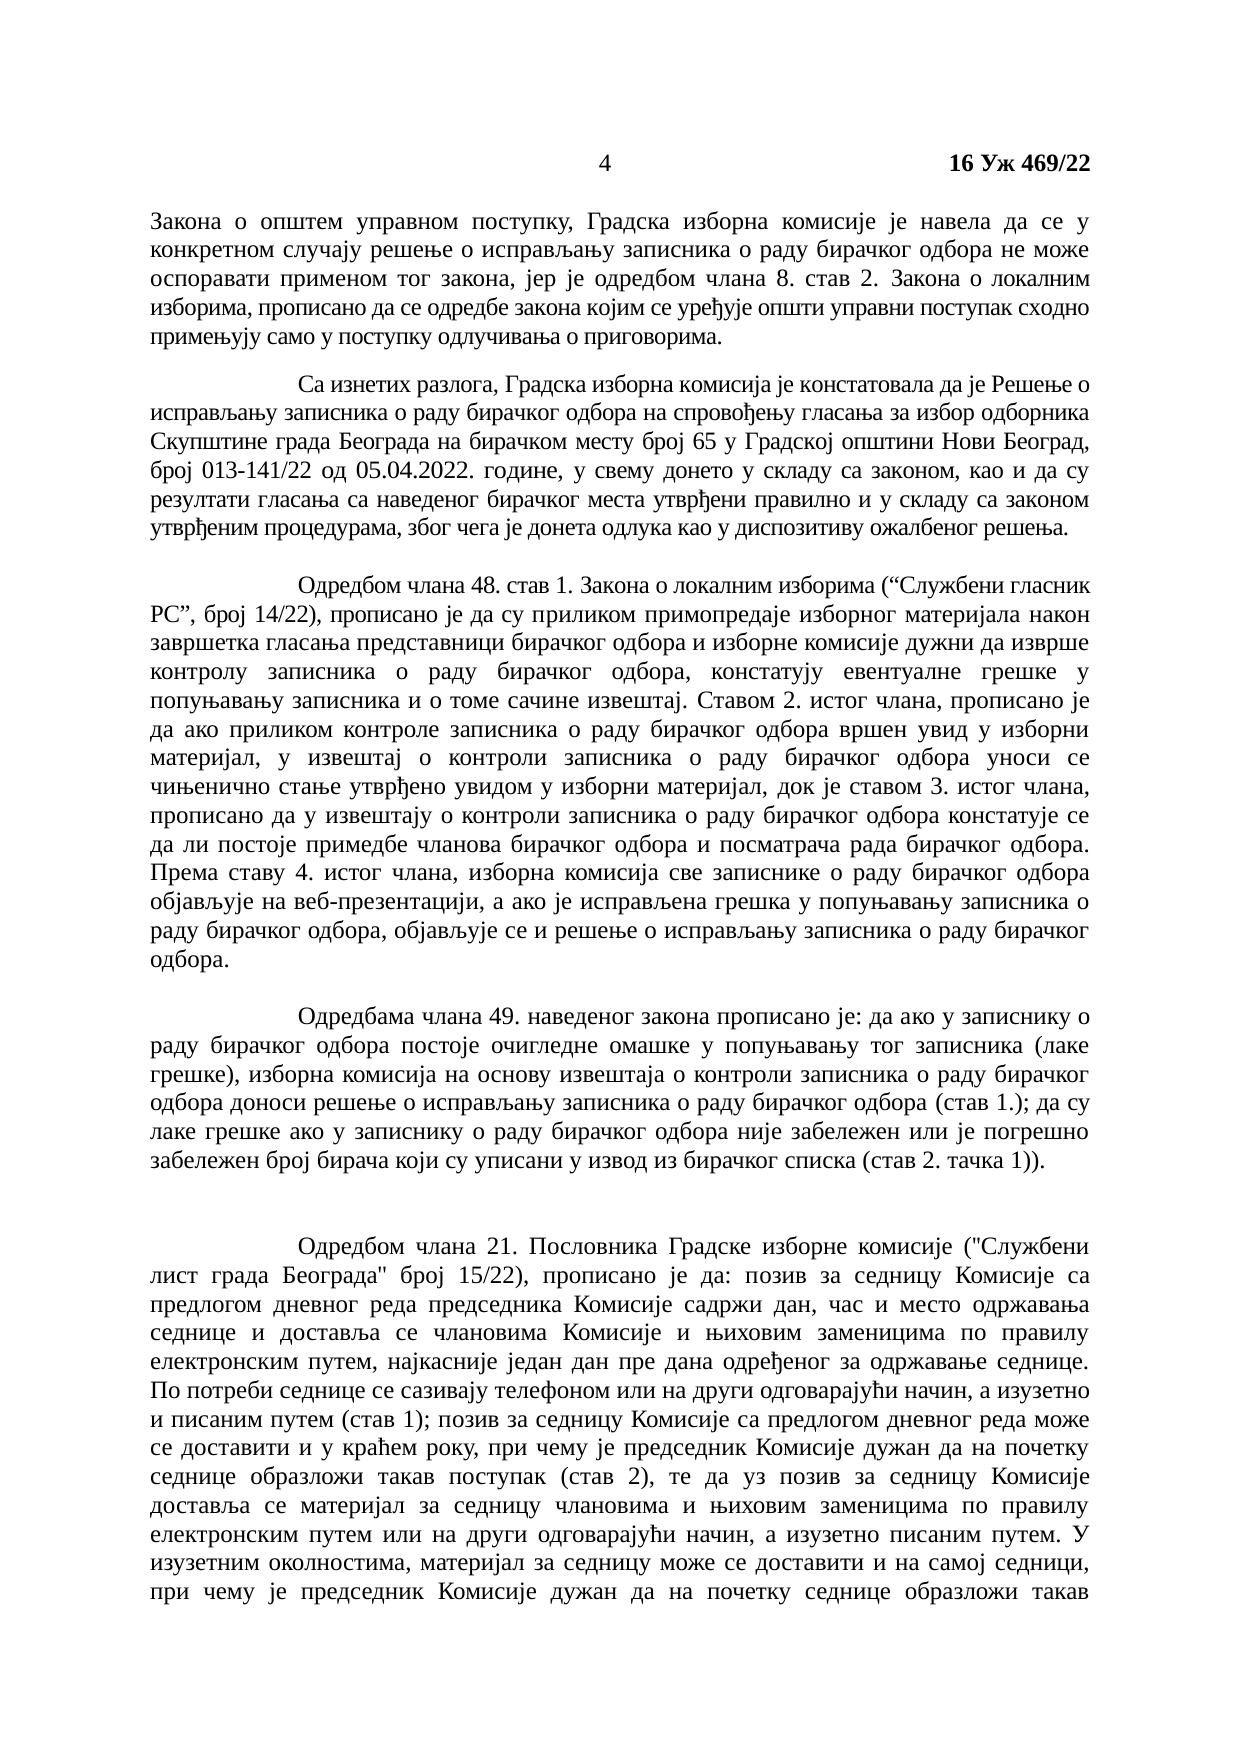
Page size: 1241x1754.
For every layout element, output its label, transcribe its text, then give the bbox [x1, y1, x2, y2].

text Закона о општем управном поступку, Градска изборна комисије је навела да се у конкретном случају решење о исправљању записника о раду бирачког одбора не може оспоравати применом тог закона, јер је одредбом члана 8. став 2. Закона о локалним изборима, прописано да се одредбе закона којим се уређује општи управни поступак сходно примењују само у поступку одлучивања о приговорима. [150, 206, 1091, 349]
text Одредбама члана 49. наведеног закона прописано је: да ако у записнику о раду бирачког одбора постоје очигледне омашке у попуњавању тог записника (лаке грешке), изборна комисија на основу извештаја о контроли записника о раду бирачког одбора доноси решење о исправљању записника о раду бирачког одбора (став 1.); да су лаке грешке ако у записнику о раду бирачког одбора није забележен или је погрешно забележен број бирача који су уписани у извод из бирачког списка (став 2. тачка 1)). [150, 1001, 1091, 1174]
text Одредбом члана 48. став 1. Закона о локалним изборима (“Службени гласник РС”, број 14/22), прописано је да су приликом примопредаје изборног материјала након завршетка гласања представници бирачког одбора и изборне комисије дужни да изврше контролу записника о раду бирачког одбора, констатују евентуалне грешке у попуњавању записника и о томе сачине извештај. Ставом 2. истог члана, прописано је да ако приликом контроле записника о раду бирачког одбора вршен увид у изборни материјал, у извештај о контроли записника о раду бирачког одбора уноси се чињенично стање утврђено увидом у изборни материјал, док је ставом 3. истог члана, прописано да у извештају о контроли записника о раду бирачког одбора констатује се да ли постоје примедбе чланова бирачког одбора и посматрача рада бирачког одбора. Према ставу 4. истог члана, изборна комисија све записнике о раду бирачког одбора објављује на веб-презентацији, а ако је исправљена грешка у попуњавању записника о раду бирачког одбора, објављује се и решење о исправљању записника о раду бирачког одбора. [150, 570, 1091, 972]
text Одредбом члана 21. Пословника Градске изборне комисије (''Службени лист града Београда'' број 15/22), прописано је да: позив за седницу Комисије са предлогом дневног реда председника Комисије садржи дан, час и место одржавања седнице и доставља се члановима Комисије и њиховим заменицима по правилу електронским путем, најкасније један дан пре дана одређеног за одржавање седнице. По потреби седнице се сазивају телефоном или на други одговарајући начин, а изузетно и писаним путем (став 1); позив за седницу Комисије са предлогом дневног реда може се доставити и у краћем року, при чему је председник Комисије дужан да на почетку седнице образложи такав поступак (став 2), те да уз позив за седницу Комисије доставља се материјал за седницу члановима и њиховим заменицима по правилу електронским путем или на други одговарајући начин, а изузетно писаним путем. У изузетним околностима, материјал за седницу може се доставити и на самој седници, при чему је председник Комисије дужан да на почетку седнице образложи такав [150, 1231, 1091, 1605]
text Са изнетих разлога, Градска изборна комисија је констатовала да је Решење о исправљању записника о раду бирачког одбора на спровођењу гласања за избор одборника Скупштине града Београда на бирачком месту број 65 у Градској општини Нови Београд, број 013-141/22 од 05.04.2022. године, у свему донето у складу са законом, као и да су резултати гласања са наведеног бирачког места утврђени правилно и у складу са законом утврђеним процедурама, због чега је донета одлука као у диспозитиву ожалбеног решења. [150, 369, 1091, 541]
